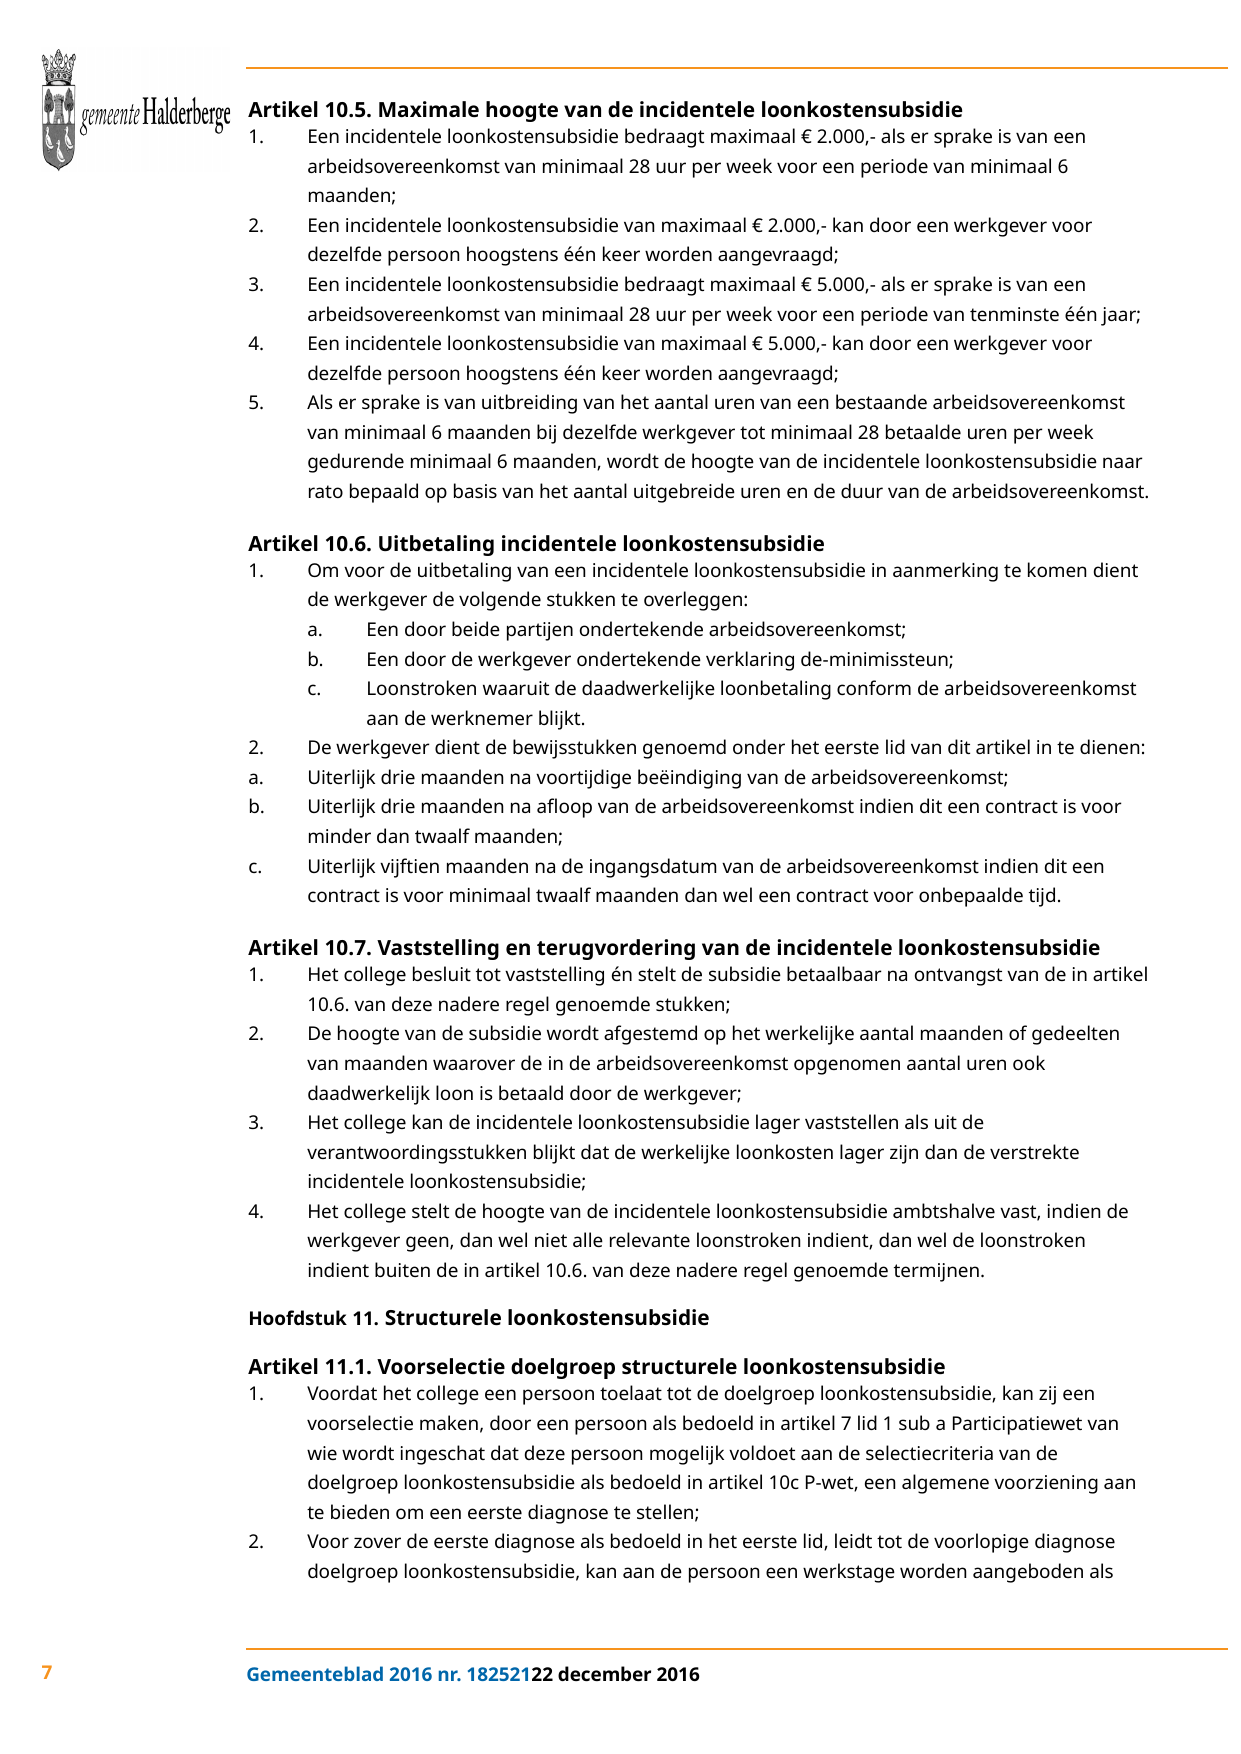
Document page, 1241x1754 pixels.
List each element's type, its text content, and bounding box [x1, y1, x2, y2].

list Om voor de uitbetaling van een incidentele loonkostensubsidie in aanmerking te komen dient de werkgever de volgende stukken te overleggen: [248, 557, 1152, 612]
text Hoofdstuk 11. Structurele loonkostensubsidie [248, 1303, 1152, 1331]
list Uiterlijk drie maanden na voortijdige beëindiging van de arbeidsovereenkomst; [248, 764, 1152, 790]
list Voordat het college een persoon toelaat tot de doelgroep loonkostensubsidie, kan zij een voorselectie maken, door een persoon als bedoeld in artikel 7 lid 1 sub a Participatiewet van wie wordt ingeschat dat deze persoon mogelijk voldoet aan de selectiecriteria van de doelgroep loonkostensubsidie als bedoeld in artikel 10c P-wet, een algemene voorziening aan te bieden om een eerste diagnose te stellen; [248, 1381, 1152, 1524]
text Artikel 11.1. Voorselectie doelgroep structurele loonkostensubsidie [248, 1352, 1152, 1381]
list Een door de werkgever ondertekende verklaring de-minimissteun; [307, 646, 1152, 672]
list Een incidentele loonkostensubsidie van maximaal € 2.000,- kan door een werkgever voor dezelfde persoon hoogstens één keer worden aangevraagd; [248, 212, 1152, 267]
list De hoogte van de subsidie wordt afgestemd op het werkelijke aantal maanden of gedeelten van maanden waarover de in de arbeidsovereenkomst opgenomen aantal uren ook daadwerkelijk loon is betaald door de werkgever; [248, 1021, 1152, 1105]
list Het college kan de incidentele loonkostensubsidie lager vaststellen als uit de verantwoordingsstukken blijkt dat de werkelijke loonkosten lager zijn dan de verstrekte incidentele loonkostensubsidie; [248, 1109, 1152, 1194]
list Een incidentele loonkostensubsidie bedraagt maximaal € 2.000,- als er sprake is van een arbeidsovereenkomst van minimaal 28 uur per week voor een periode van minimaal 6 maanden; [248, 123, 1152, 208]
list Het college stelt de hoogte van de incidentele loonkostensubsidie ambtshalve vast, indien de werkgever geen, dan wel niet alle relevante loonstroken indient, dan wel de loonstroken indient buiten de in artikel 10.6. van deze nadere regel genoemde termijnen. [248, 1198, 1152, 1283]
list Uiterlijk vijftien maanden na de ingangsdatum van de arbeidsovereenkomst indien dit een contract is voor minimaal twaalf maanden dan wel een contract voor onbepaalde tijd. [248, 853, 1152, 908]
list Voor zover de eerste diagnose als bedoeld in het eerste lid, leidt tot de voorlopige diagnose doelgroep loonkostensubsidie, kan aan de persoon een werkstage worden aangeboden als [248, 1528, 1152, 1584]
picture [41, 47, 231, 172]
list De werkgever dient de bewijsstukken genoemd onder het eerste lid van dit artikel in te dienen: [248, 734, 1152, 760]
list Een door beide partijen ondertekende arbeidsovereenkomst; [307, 616, 1152, 642]
list Een incidentele loonkostensubsidie van maximaal € 5.000,- kan door een werkgever voor dezelfde persoon hoogstens één keer worden aangevraagd; [248, 330, 1152, 386]
text Artikel 10.7. Vaststelling en terugvordering van de incidentele loonkostensubsidie [248, 933, 1152, 961]
list Uiterlijk drie maanden na afloop van de arbeidsovereenkomst indien dit een contract is voor minder dan twaalf maanden; [248, 794, 1152, 849]
list Het college besluit tot vaststelling én stelt de subsidie betaalbaar na ontvangst van de in artikel 10.6. van deze nadere regel genoemde stukken; [248, 961, 1152, 1017]
text Artikel 10.5. Maximale hoogte van de incidentele loonkostensubsidie [248, 95, 1152, 123]
text Artikel 10.6. Uitbetaling incidentele loonkostensubsidie [248, 529, 1152, 557]
list Als er sprake is van uitbreiding van het aantal uren van een bestaande arbeidsovereenkomst van minimaal 6 maanden bij dezelfde werkgever tot minimaal 28 betaalde uren per week gedurende minimaal 6 maanden, wordt de hoogte van de incidentele loonkostensubsidie naar rato bepaald op basis van het aantal uitgebreide uren en de duur van de arbeidsovereenkomst. [248, 389, 1152, 504]
list Een incidentele loonkostensubsidie bedraagt maximaal € 5.000,- als er sprake is van een arbeidsovereenkomst van minimaal 28 uur per week voor een periode van tenminste één jaar; [248, 271, 1152, 326]
list Loonstroken waaruit de daadwerkelijke loonbetaling conform de arbeidsovereenkomst aan de werknemer blijkt. [307, 675, 1152, 731]
